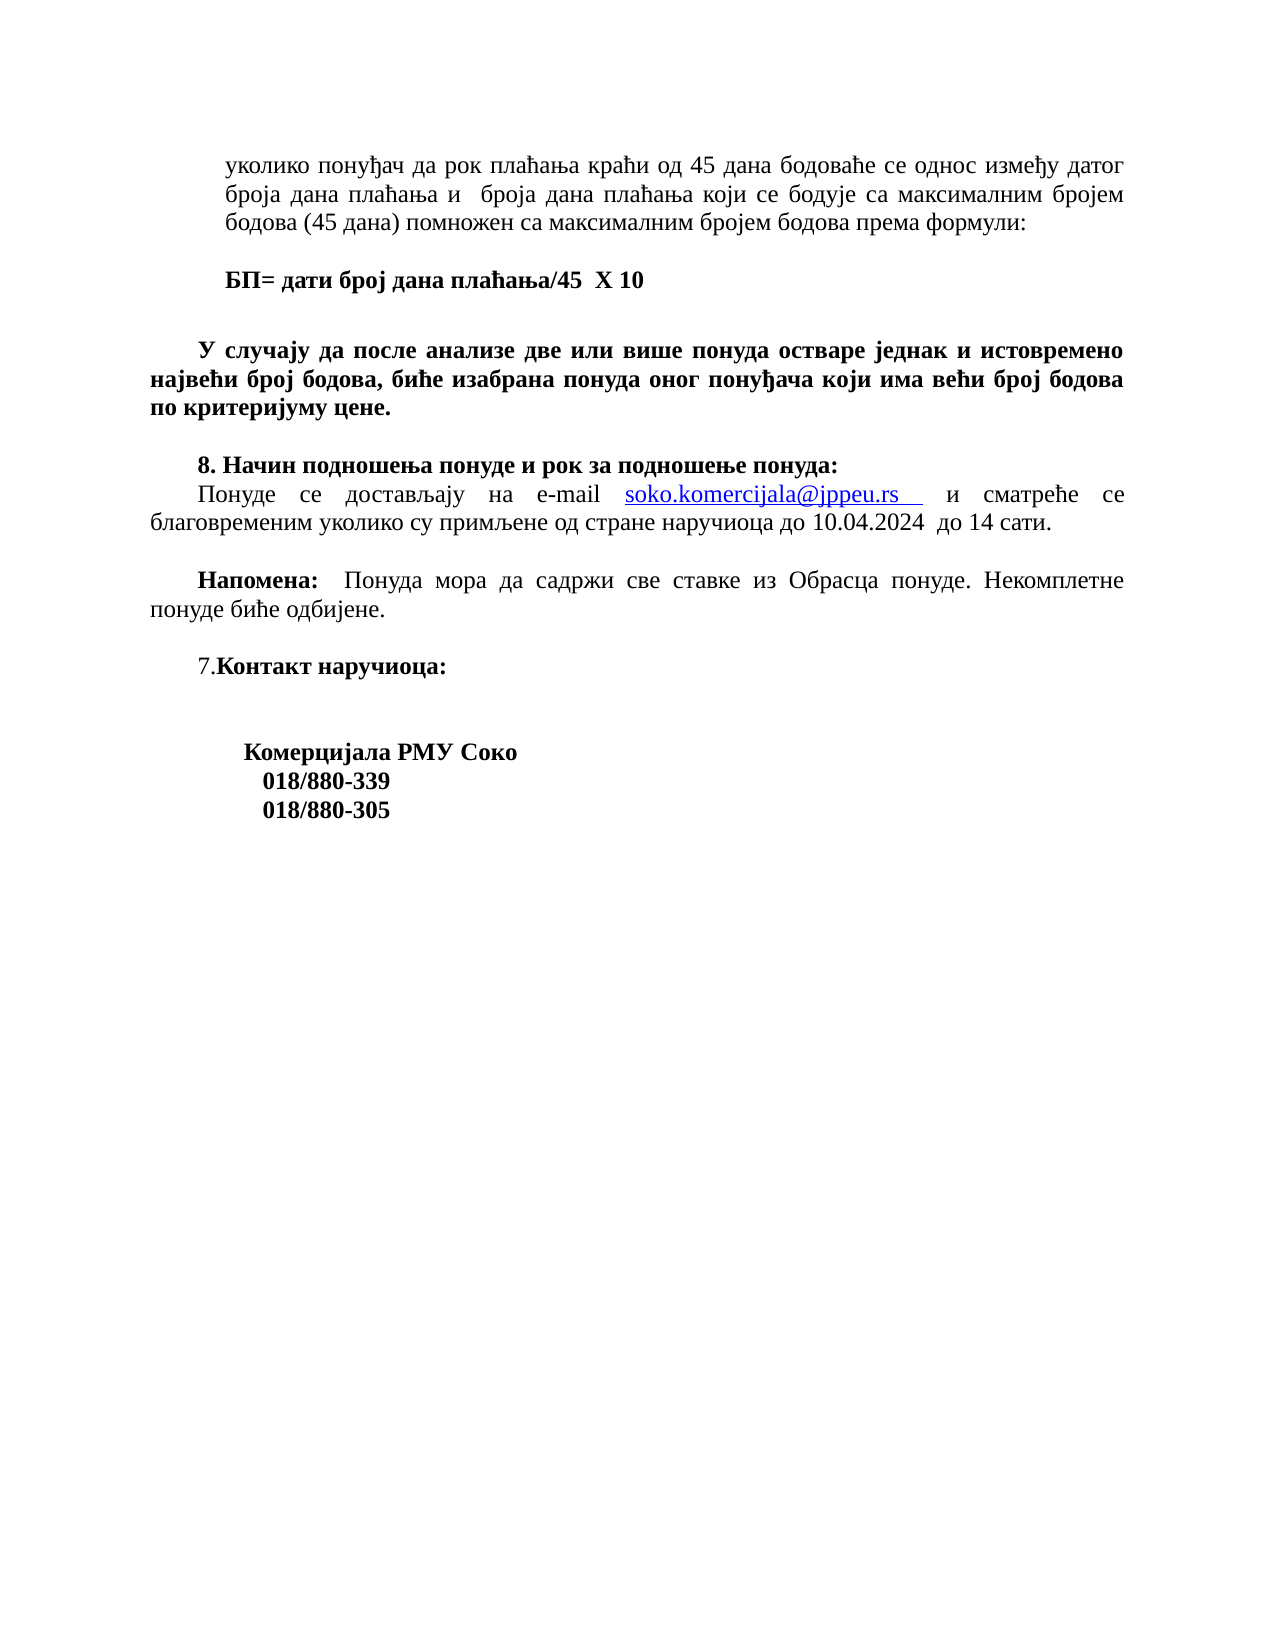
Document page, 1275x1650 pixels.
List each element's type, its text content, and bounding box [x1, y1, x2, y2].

text Напомена: Понуда мора да садржи све ставке из Обрасца понуде. Некомплетне понуде биће одбијене. [150, 565, 1125, 622]
text 018/880-339 [225, 766, 1125, 795]
list Контакт наручиоца: [150, 651, 1125, 680]
text Понуде се достављају на e-mail soko.komercijala@jppeu.rs и сматреће се благовременим уколико су примљене од стране наручиоца до 10.04.2024 до 14 сати. [150, 479, 1125, 536]
text У случају да после анализе две или више понуда остваре једнак и истовремено највећи број бодова, биће изабрана понуда оног понуђача који има већи број бодова по критеријуму цене. [150, 335, 1125, 421]
text БП= дати број дана плаћања/45 X 10 [225, 265, 1125, 294]
text Комерцијала РМУ Соко [225, 737, 1125, 766]
text уколико понуђач да рок плаћања краћи од 45 дана бодоваће се однос између датог броја дана плаћања и броја дана плаћања који се бодује са максималним бројем бодова (45 дана) помножен са максималним бројем бодова према формули: [225, 150, 1125, 236]
text 8. Начин подношења понуде и рок за подношење понуда: [150, 450, 1125, 479]
text 018/880-305 [225, 795, 1125, 824]
